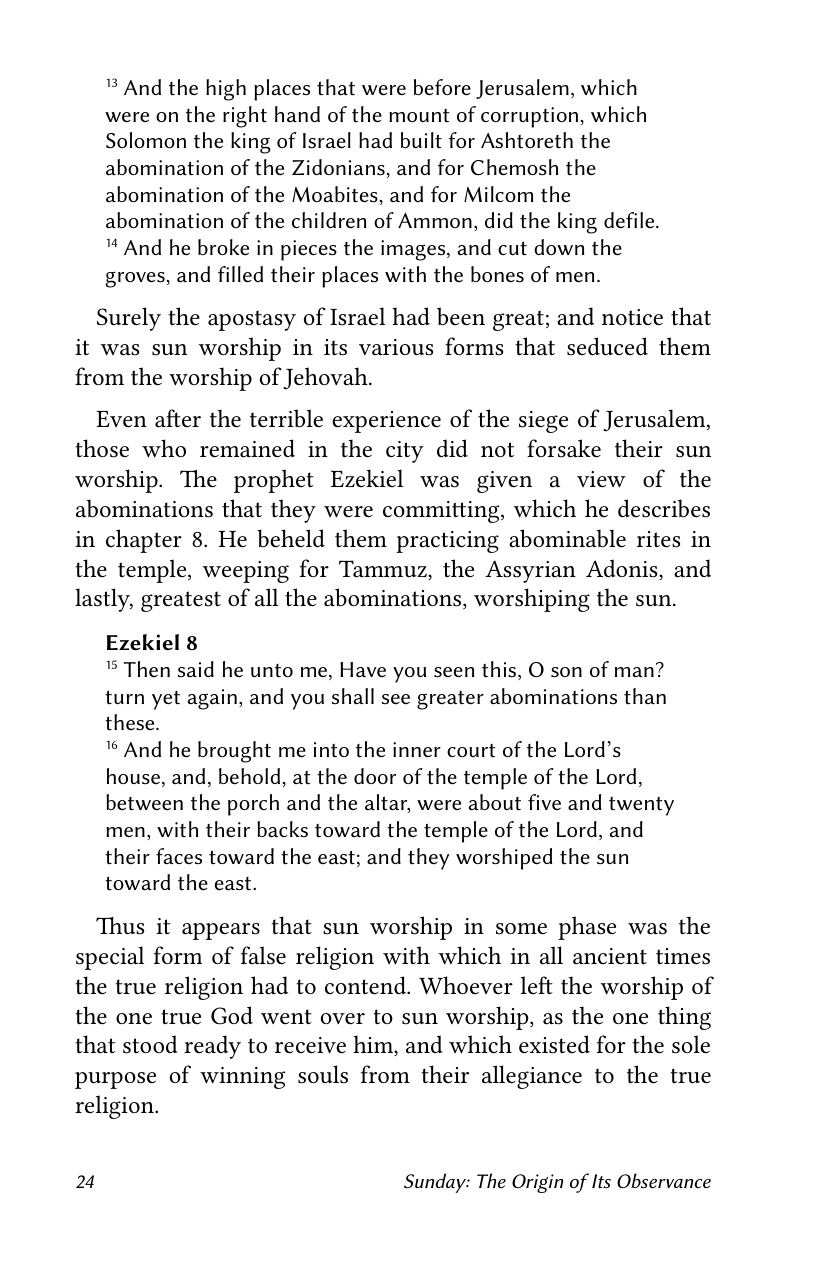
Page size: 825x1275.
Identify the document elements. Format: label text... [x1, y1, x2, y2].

text 15 Then said he unto me, Have you seen this, O son of man? turn yet again, and you shall see greater abominations than these. [105, 657, 682, 736]
text Even after the terrible experience of the siege of Jerusalem, those who remained in the city did not forsake their sun worship. The prophet Ezekiel was given a view of the abominations that they were committing, which he describes in chapter 8. He beheld them practicing abominable rites in the temple, weeping for Tammuz, the Assyrian Adonis, and lastly, greatest of all the abominations, worshiping the sun. [75, 405, 712, 613]
text Thus it appears that sun worship in some phase was the special form of false religion with which in all ancient times the true religion had to contend. Whoever left the worship of the one true God went over to sun worship, as the one thing that stood ready to receive him, and which existed for the sole purpose of winning souls from their allegiance to the true religion. [75, 912, 712, 1120]
text 13 And the high places that were before Jerusalem, which were on the right hand of the mount of corruption, which Solomon the king of Israel had built for Ashtoreth the abomination of the Zidonians, and for Chemosh the abomination of the Moabites, and for Milcom the abomination of the children of Ammon, did the king defile. [105, 75, 682, 234]
text Ezekiel 8 [105, 629, 712, 656]
text 16 And he brought me into the inner court of the Lord’s house, and, behold, at the door of the temple of the Lord, between the porch and the altar, were about five and twenty men, with their backs toward the temple of the Lord, and their faces toward the east; and they worshiped the sun toward the east. [105, 737, 682, 896]
text 14 And he broke in pieces the images, and cut down the groves, and filled their places with the bones of men. [105, 235, 682, 288]
text Surely the apostasy of Israel had been great; and notice that it was sun worship in its various forms that seduced them from the worship of Jehovah. [75, 303, 712, 392]
